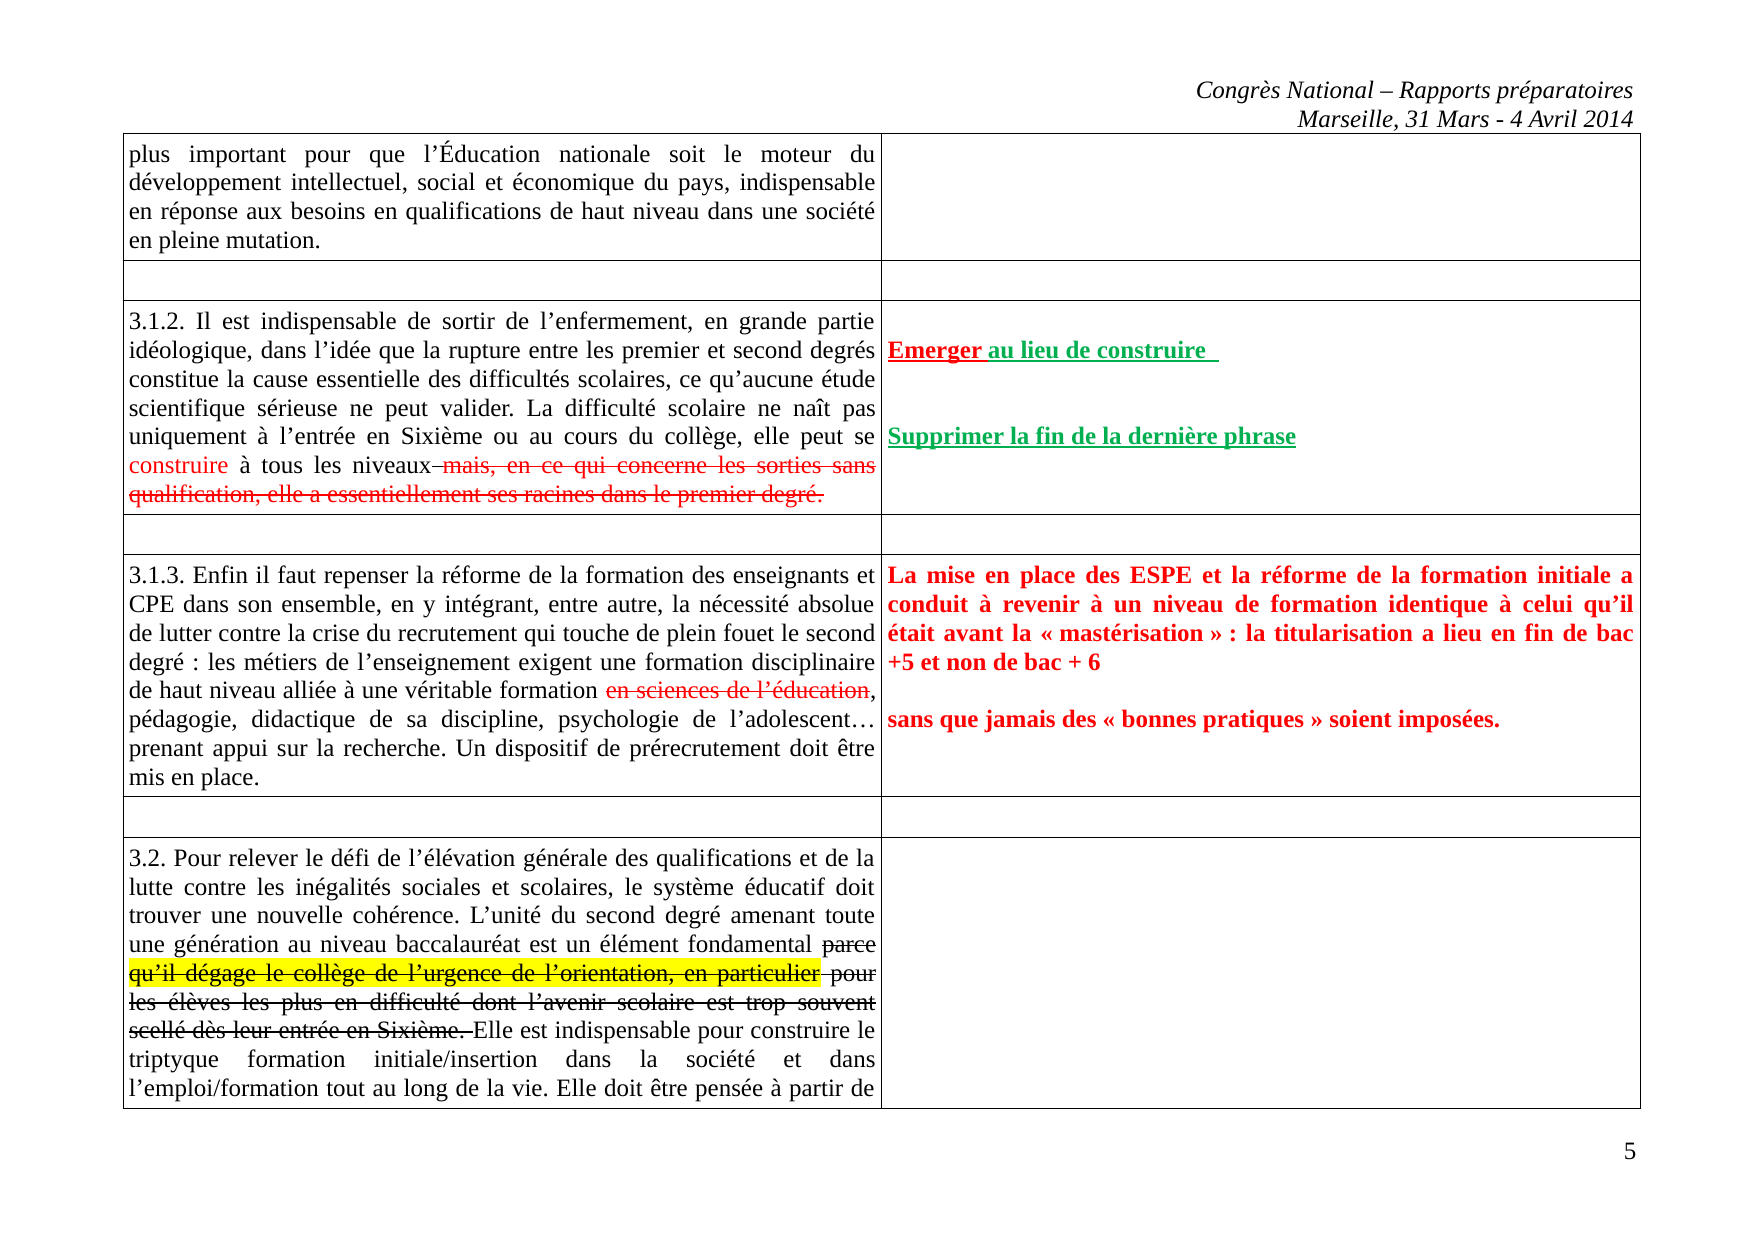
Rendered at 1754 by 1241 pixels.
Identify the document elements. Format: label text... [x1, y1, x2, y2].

table_cell [124, 515, 881, 554]
table_cell plus important pour que l’Éducation nationale soit le moteur du développement intellectuel, social et économique du pays, indispensable en réponse aux besoins en qualifications de haut niveau dans une société en pleine mutation. [124, 134, 881, 259]
table_cell 3.1.3. Enfin il faut repenser la réforme de la formation des enseignants et CPE dans son ensemble, en y intégrant, entre autre, la nécessité absolue de lutter contre la crise du recrutement qui touche de plein fouet le second degré : les métiers de l’enseignement exigent une formation disciplinaire de haut niveau alliée à une véritable formation en sciences de l’éducation, pédagogie, didactique de sa discipline, psychologie de l’adolescent… prenant appui sur la recherche. Un dispositif de prérecrutement doit être mis en place. [124, 555, 881, 796]
table_cell 3.2. Pour relever le défi de l’élévation générale des qualifications et de la lutte contre les inégalités sociales et scolaires, le système éducatif doit trouver une nouvelle cohérence. L’unité du second degré amenant toute une génération au niveau baccalauréat est un élément fondamental parce qu’il dégage le collège de l’urgence de l’orientation, en particulier pour les élèves les plus en difficulté dont l’avenir scolaire est trop souvent scellé dès leur entrée en Sixième. Elle est indispensable pour construire le triptyque formation initiale/insertion dans la société et dans l’emploi/formation tout au long de la vie. Elle doit être pensée à partir de [124, 838, 881, 1108]
table_cell [124, 797, 881, 837]
table_cell 3.1.2. Il est indispensable de sortir de l’enfermement, en grande partie idéologique, dans l’idée que la rupture entre les premier et second degrés constitue la cause essentielle des difficultés scolaires, ce qu’aucune étude scientifique sérieuse ne peut valider. La difficulté scolaire ne naît pas uniquement à l’entrée en Sixième ou au cours du collège, elle peut se construire à tous les niveaux mais, en ce qui concerne les sorties sans qualification, elle a essentiellement ses racines dans le premier degré. [124, 301, 881, 513]
table_cell [882, 134, 1640, 259]
table_cell [882, 261, 1640, 300]
table_cell [124, 261, 881, 300]
table_cell Emerger au lieu de construire Supprimer la fin de la dernière phrase [882, 301, 1640, 513]
table_cell [882, 797, 1640, 837]
table_cell [882, 515, 1640, 554]
table_cell La mise en place des ESPE et la réforme de la formation initiale a conduit à revenir à un niveau de formation identique à celui qu’il était avant la « mastérisation » : la titularisation a lieu en fin de bac +5 et non de bac + 6 sans que jamais des « bonnes pratiques » soient imposées. [882, 555, 1640, 796]
table_cell [882, 838, 1640, 1108]
